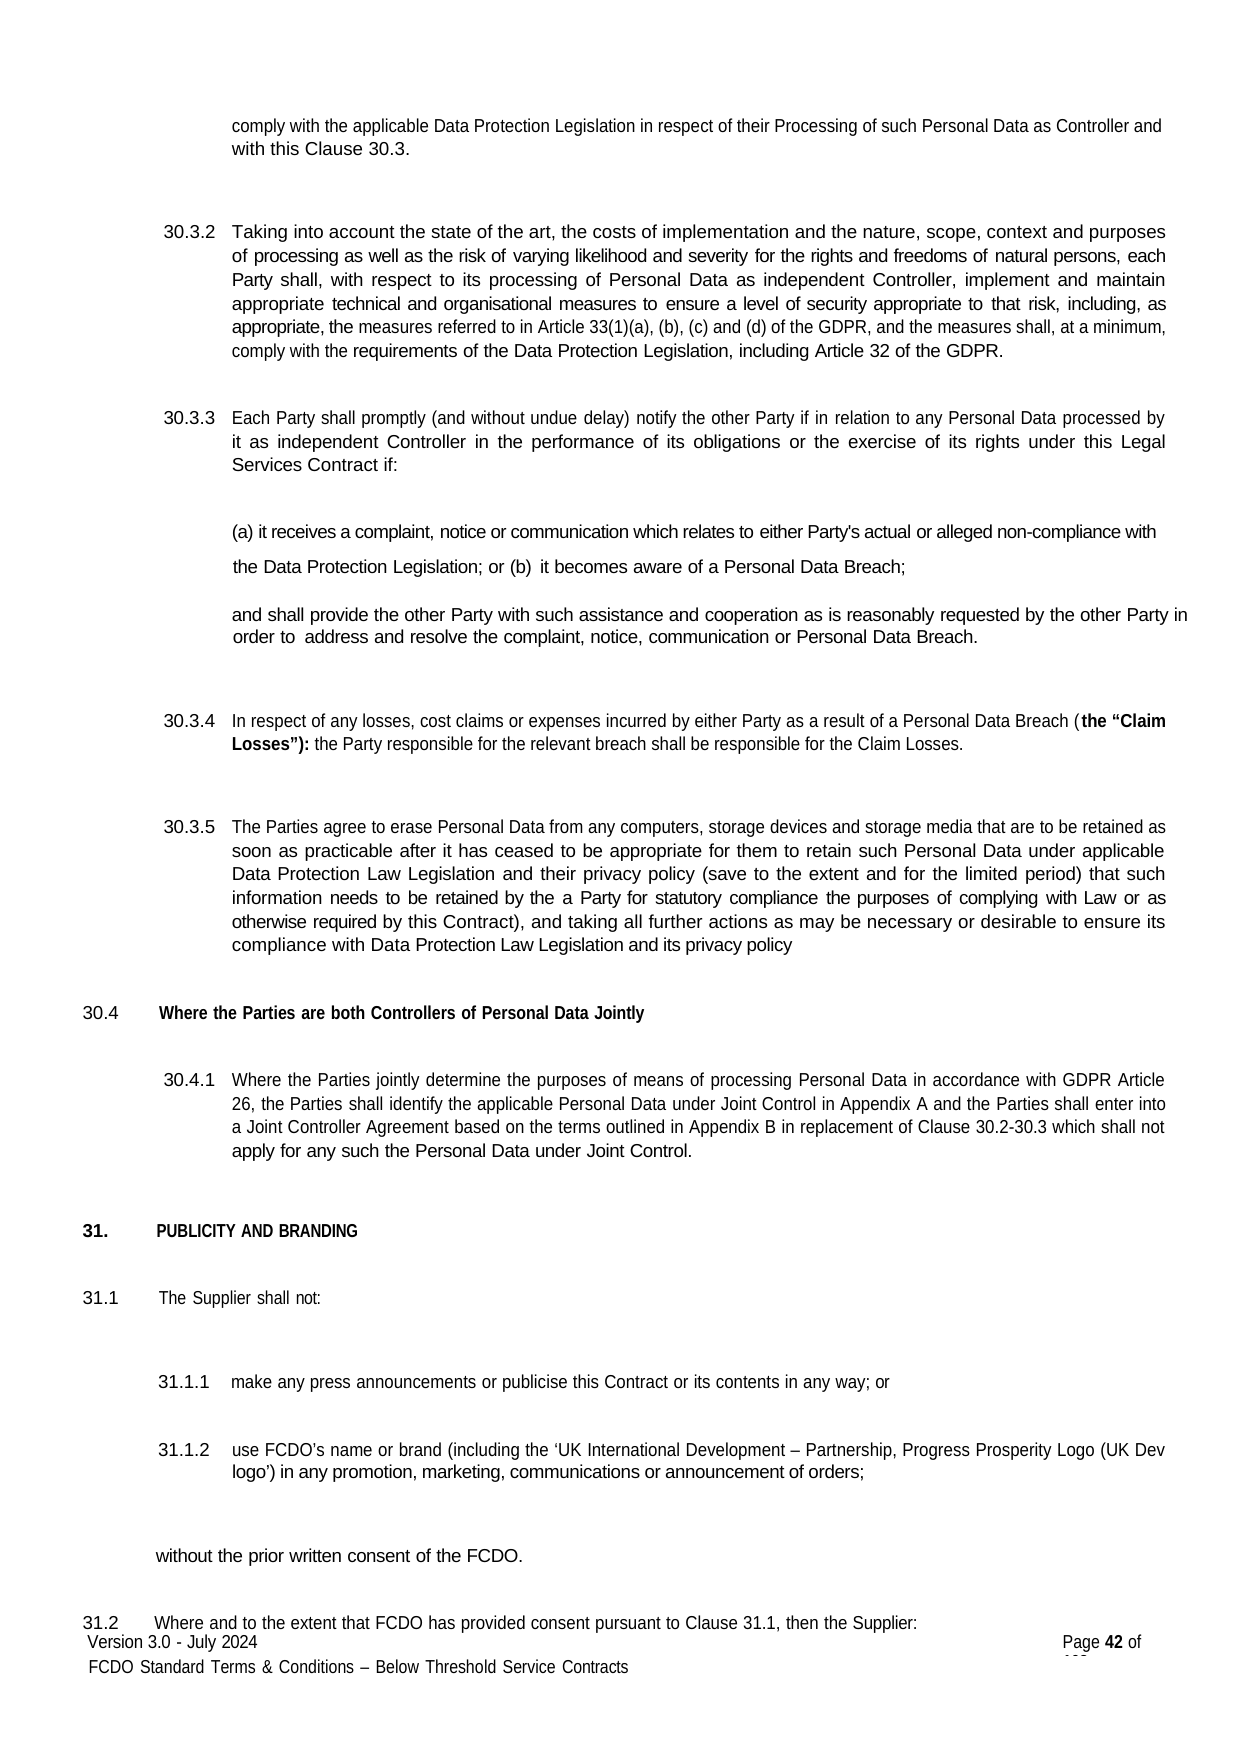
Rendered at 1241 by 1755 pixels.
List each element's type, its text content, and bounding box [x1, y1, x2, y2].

list Where and to the extent that FCDO has provided consent pursuant to Clause 31.1, then the Supplier: [82, 1612, 1196, 1633]
list Where the Parties jointly determine the purposes of means of processing Personal Data in accordance with GDPR Article 26, the Parties shall identify the applicable Personal Data under Joint Control in Appendix A and the Parties shall enter into a Joint Controller Agreement based on the terms outlined in Appendix B in replacement of Clause 30.2-30.3 which shall not apply for any such the Personal Data under Joint Control. [163, 1069, 1166, 1161]
text comply with the applicable Data Protection Legislation in respect of their Processing of such Personal Data as Controller and with this Clause 30.3. [232, 115, 1165, 159]
subtitle PUBLICITY AND BRANDING [82, 1220, 1196, 1241]
text and shall provide the other Party with such assistance and cooperation as is reasonably requested by the other Party in order to address and resolve the complaint, notice, communication or Personal Data Breach. [232, 603, 1196, 648]
list Each Party shall promptly (and without undue delay) notify the other Party if in relation to any Personal Data processed by it as independent Controller in the performance of its obligations or the exercise of its rights under this Legal Services Contract if: [163, 407, 1166, 476]
list make any press announcements or publicise this Contract or its contents in any way; or [158, 1371, 1196, 1392]
list The Supplier shall not: [82, 1287, 1196, 1308]
list The Parties agree to erase Personal Data from any computers, storage devices and storage media that are to be retained as soon as practicable after it has ceased to be appropriate for them to retain such Personal Data under applicable Data Protection Law Legislation and their privacy policy (save to the extent and for the limited period) that such information needs to be retained by the a Party for statutory compliance the purposes of complying with Law or as otherwise required by this Contract), and taking all further actions as may be necessary or desirable to ensure its compliance with Data Protection Law Legislation and its privacy policy [163, 816, 1166, 956]
list In respect of any losses, cost claims or expenses incurred by either Party as a result of a Personal Data Breach (the “Claim Losses”): the Party responsible for the relevant breach shall be responsible for the Claim Losses. [163, 710, 1166, 754]
subtitle Where the Parties are both Controllers of Personal Data Jointly [82, 1002, 1196, 1023]
list it receives a complaint, notice or communication which relates to either Party's actual or alleged non-compliance with the Data Protection Legislation; or (b) it becomes aware of a Personal Data Breach; [232, 521, 1166, 577]
list use FCDO’s name or brand (including the ‘UK International Development – Partnership, Progress Prosperity Logo (UK Dev logo’) in any promotion, marketing, communications or announcement of orders; [158, 1438, 1166, 1483]
list Taking into account the state of the art, the costs of implementation and the nature, scope, context and purposes of processing as well as the risk of varying likelihood and severity for the rights and freedoms of natural persons, each Party shall, with respect to its processing of Personal Data as independent Controller, implement and maintain appropriate technical and organisational measures to ensure a level of security appropriate to that risk, including, as appropriate, the measures referred to in Article 33(1)(a), (b), (c) and (d) of the GDPR, and the measures shall, at a minimum, comply with the requirements of the Data Protection Legislation, including Article 32 of the GDPR. [163, 221, 1167, 361]
text without the prior written consent of the FCDO. [156, 1544, 1196, 1566]
